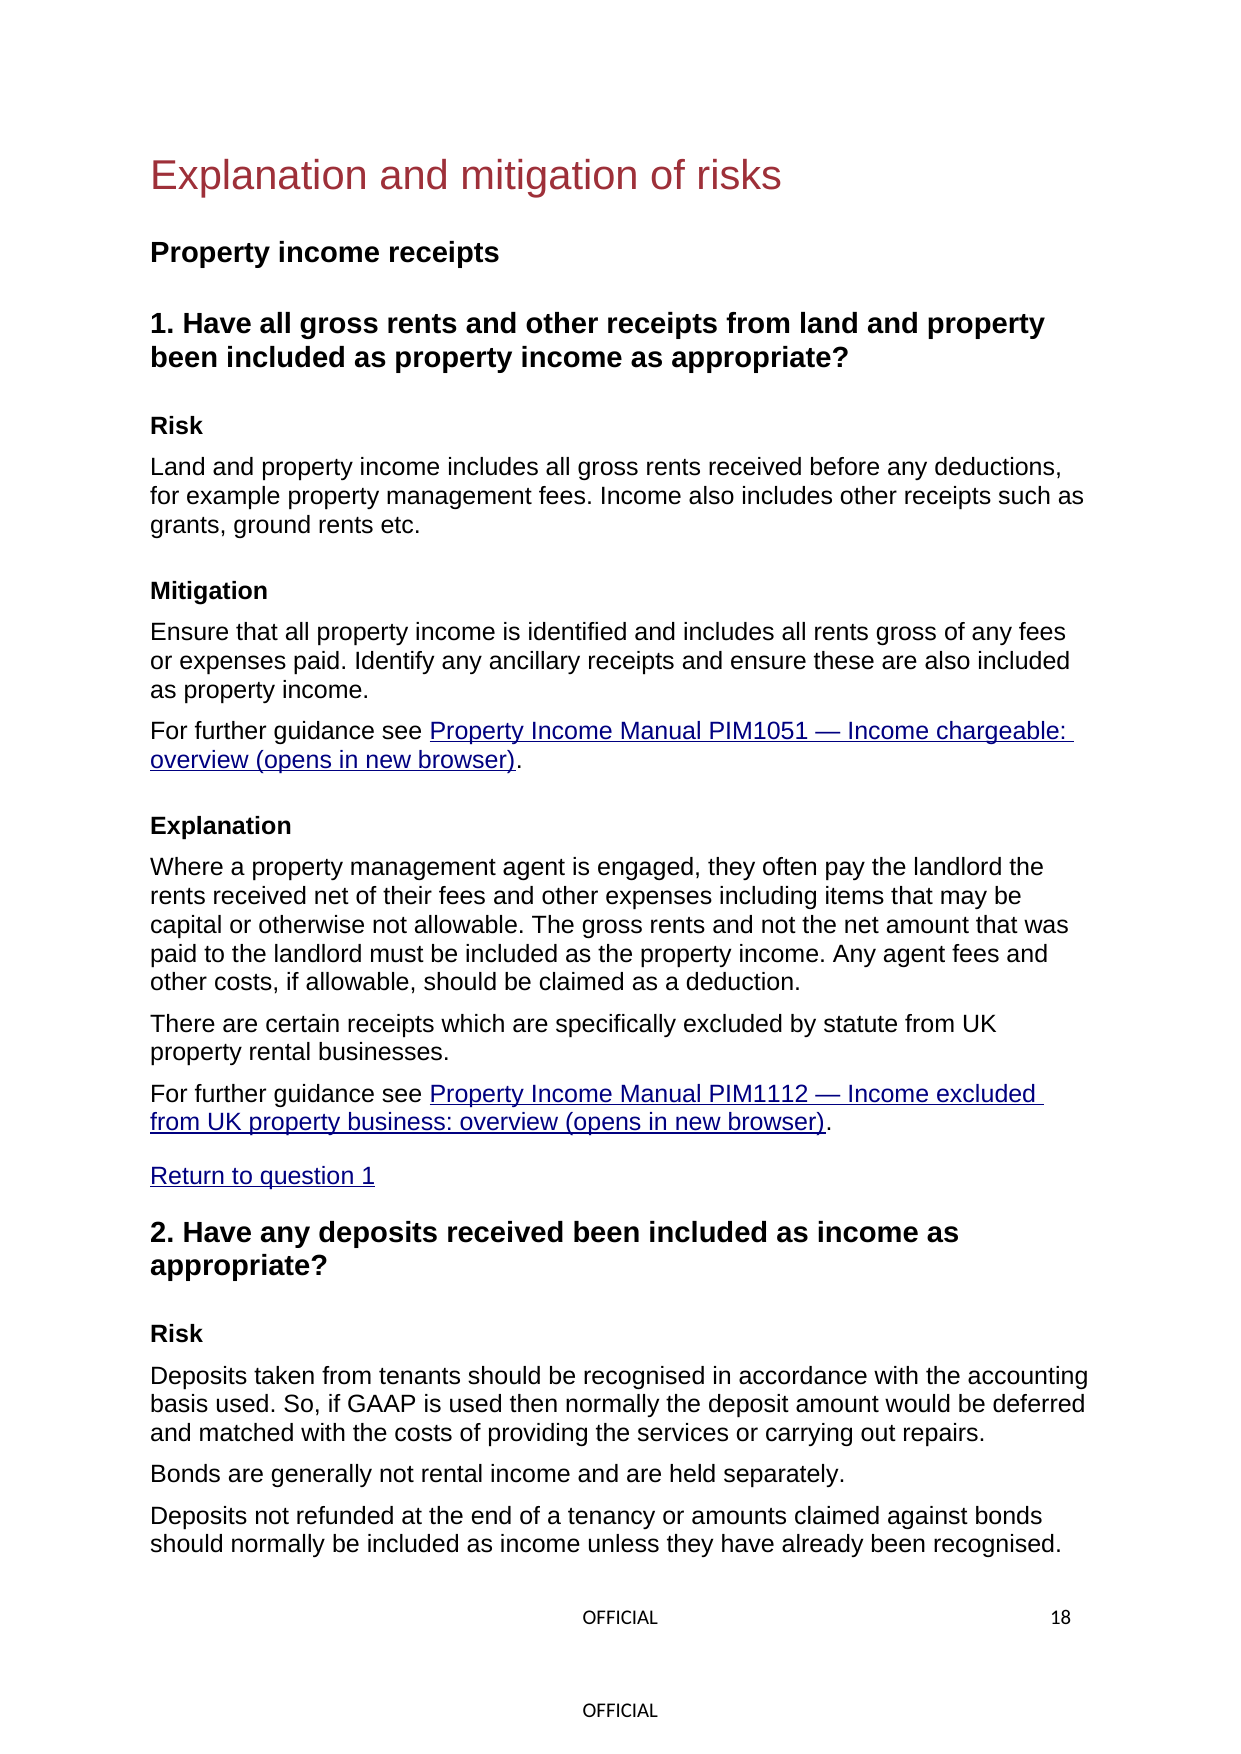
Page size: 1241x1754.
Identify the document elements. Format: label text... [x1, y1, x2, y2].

subtitle Risk [150, 411, 1090, 440]
text Deposits not refunded at the end of a tenancy or amounts claimed against bonds should normally be included as income unless they have already been recognised. [150, 1501, 1090, 1558]
text Where a property management agent is engaged, they often pay the landlord the rents received net of their fees and other expenses including items that may be capital or otherwise not allowable. The gross rents and not the net amount that was paid to the landlord must be included as the property income. Any agent fees and other costs, if allowable, should be claimed as a deduction. [150, 852, 1090, 996]
text Ensure that all property income is identified and includes all rents gross of any fees or expenses paid. Identify any ancillary receipts and ensure these are also included as property income. [150, 617, 1090, 703]
text For further guidance see Property Income Manual PIM1051 — Income chargeable: overview (opens in new browser). [150, 716, 1090, 773]
subtitle Risk [150, 1319, 1090, 1348]
subtitle 1. Have all gross rents and other receipts from land and property been included as property income as appropriate? [150, 306, 1090, 373]
text There are certain receipts which are specifically excluded by statute from UK property rental businesses. [150, 1008, 1090, 1066]
subtitle 2. Have any deposits received been included as income as appropriate? [150, 1215, 1090, 1282]
text Return to question 1 [150, 1161, 1090, 1190]
text Deposits taken from tenants should be recognised in accordance with the accounting basis used. So, if GAAP is used then normally the deposit amount would be deferred and matched with the costs of providing the services or carrying out repairs. [150, 1361, 1090, 1447]
text Land and property income includes all gross rents received before any deductions, for example property management fees. Income also includes other receipts such as grants, ground rents etc. [150, 452, 1090, 538]
subtitle Mitigation [150, 576, 1090, 605]
text For further guidance see Property Income Manual PIM1112 — Income excluded from UK property business: overview (opens in new browser). [150, 1078, 1090, 1136]
subtitle Explanation [150, 811, 1090, 840]
subtitle Property income receipts [150, 235, 1090, 269]
text Bonds are generally not rental income and are held separately. [150, 1459, 1090, 1488]
subtitle Explanation and mitigation of risks [150, 150, 1090, 198]
